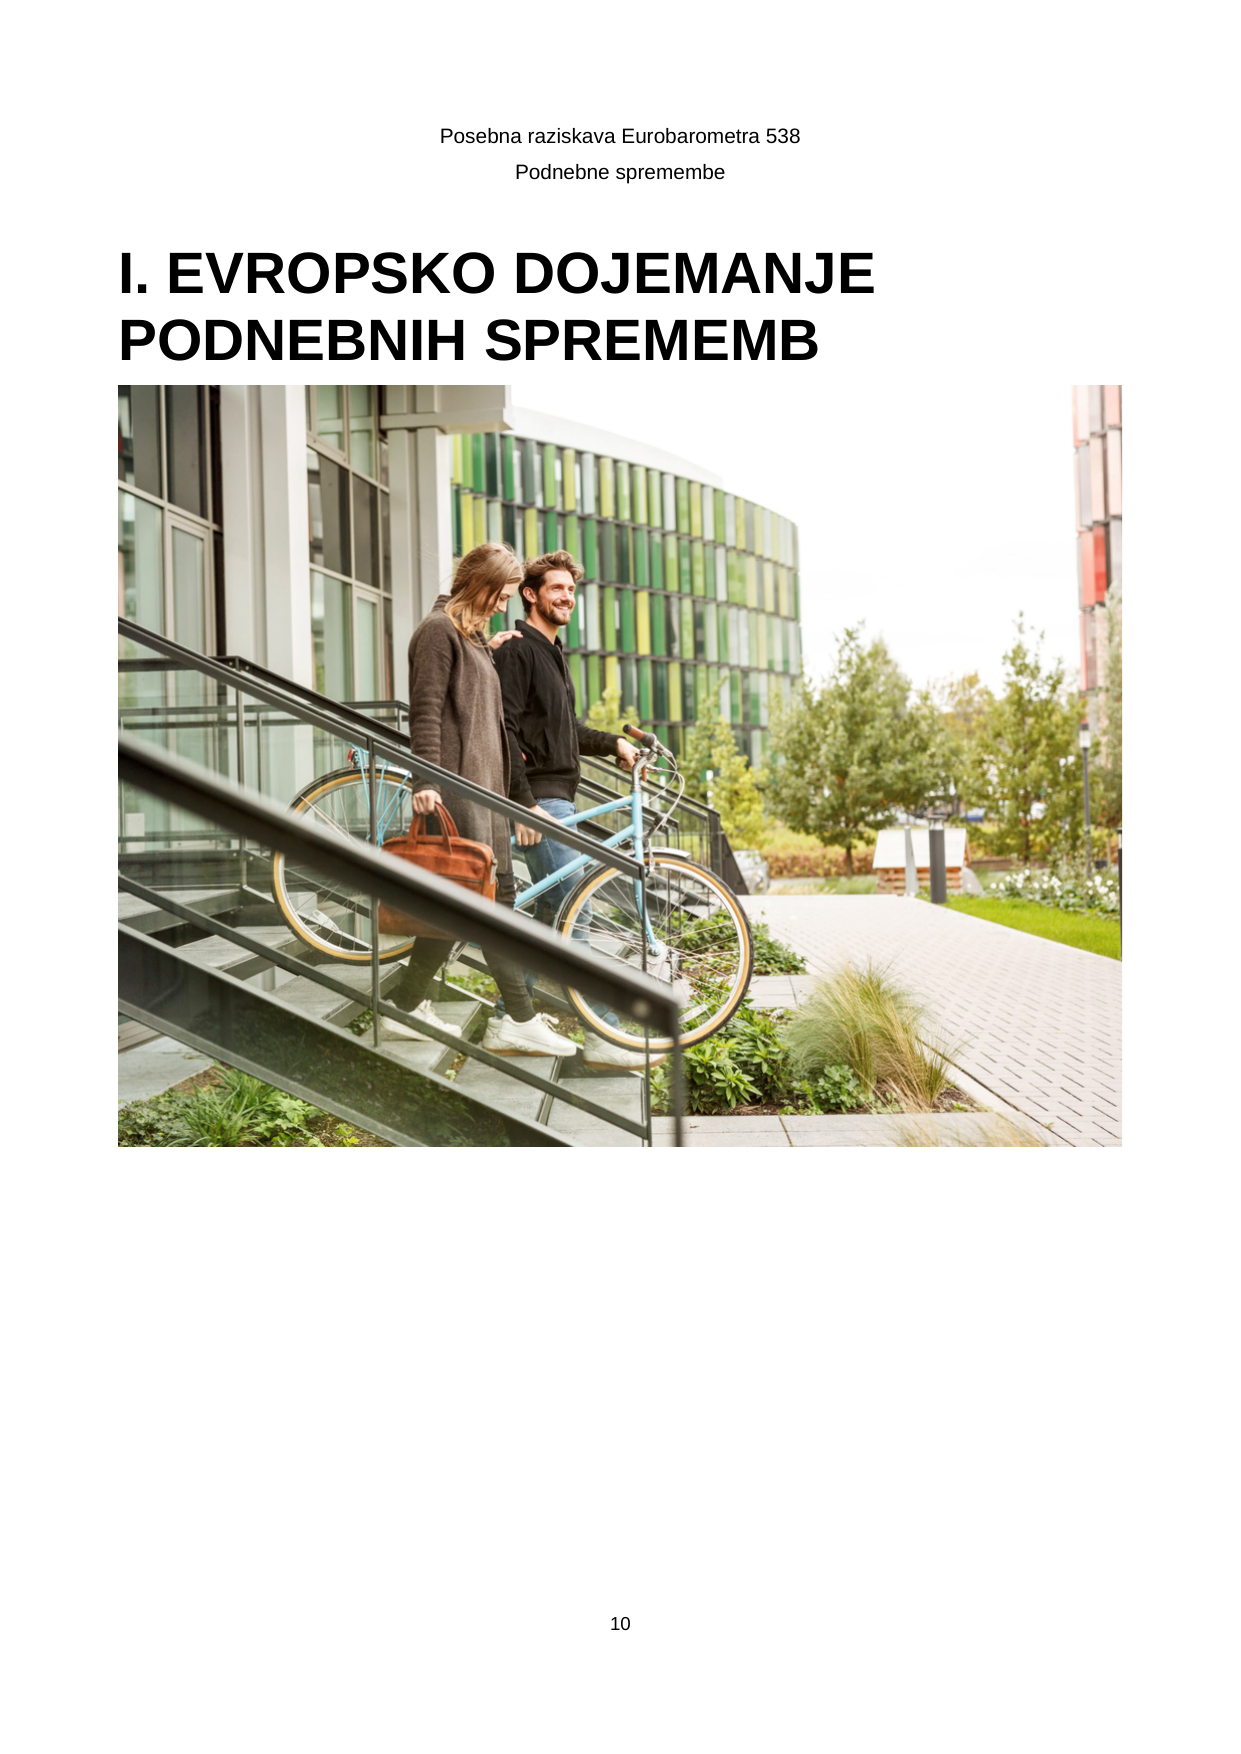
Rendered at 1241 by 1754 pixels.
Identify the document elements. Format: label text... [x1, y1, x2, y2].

picture [118, 385, 1123, 1147]
subtitle I. EVROPSKO DOJEMANJE PODNEBNIH SPREMEMB [118, 238, 1122, 372]
